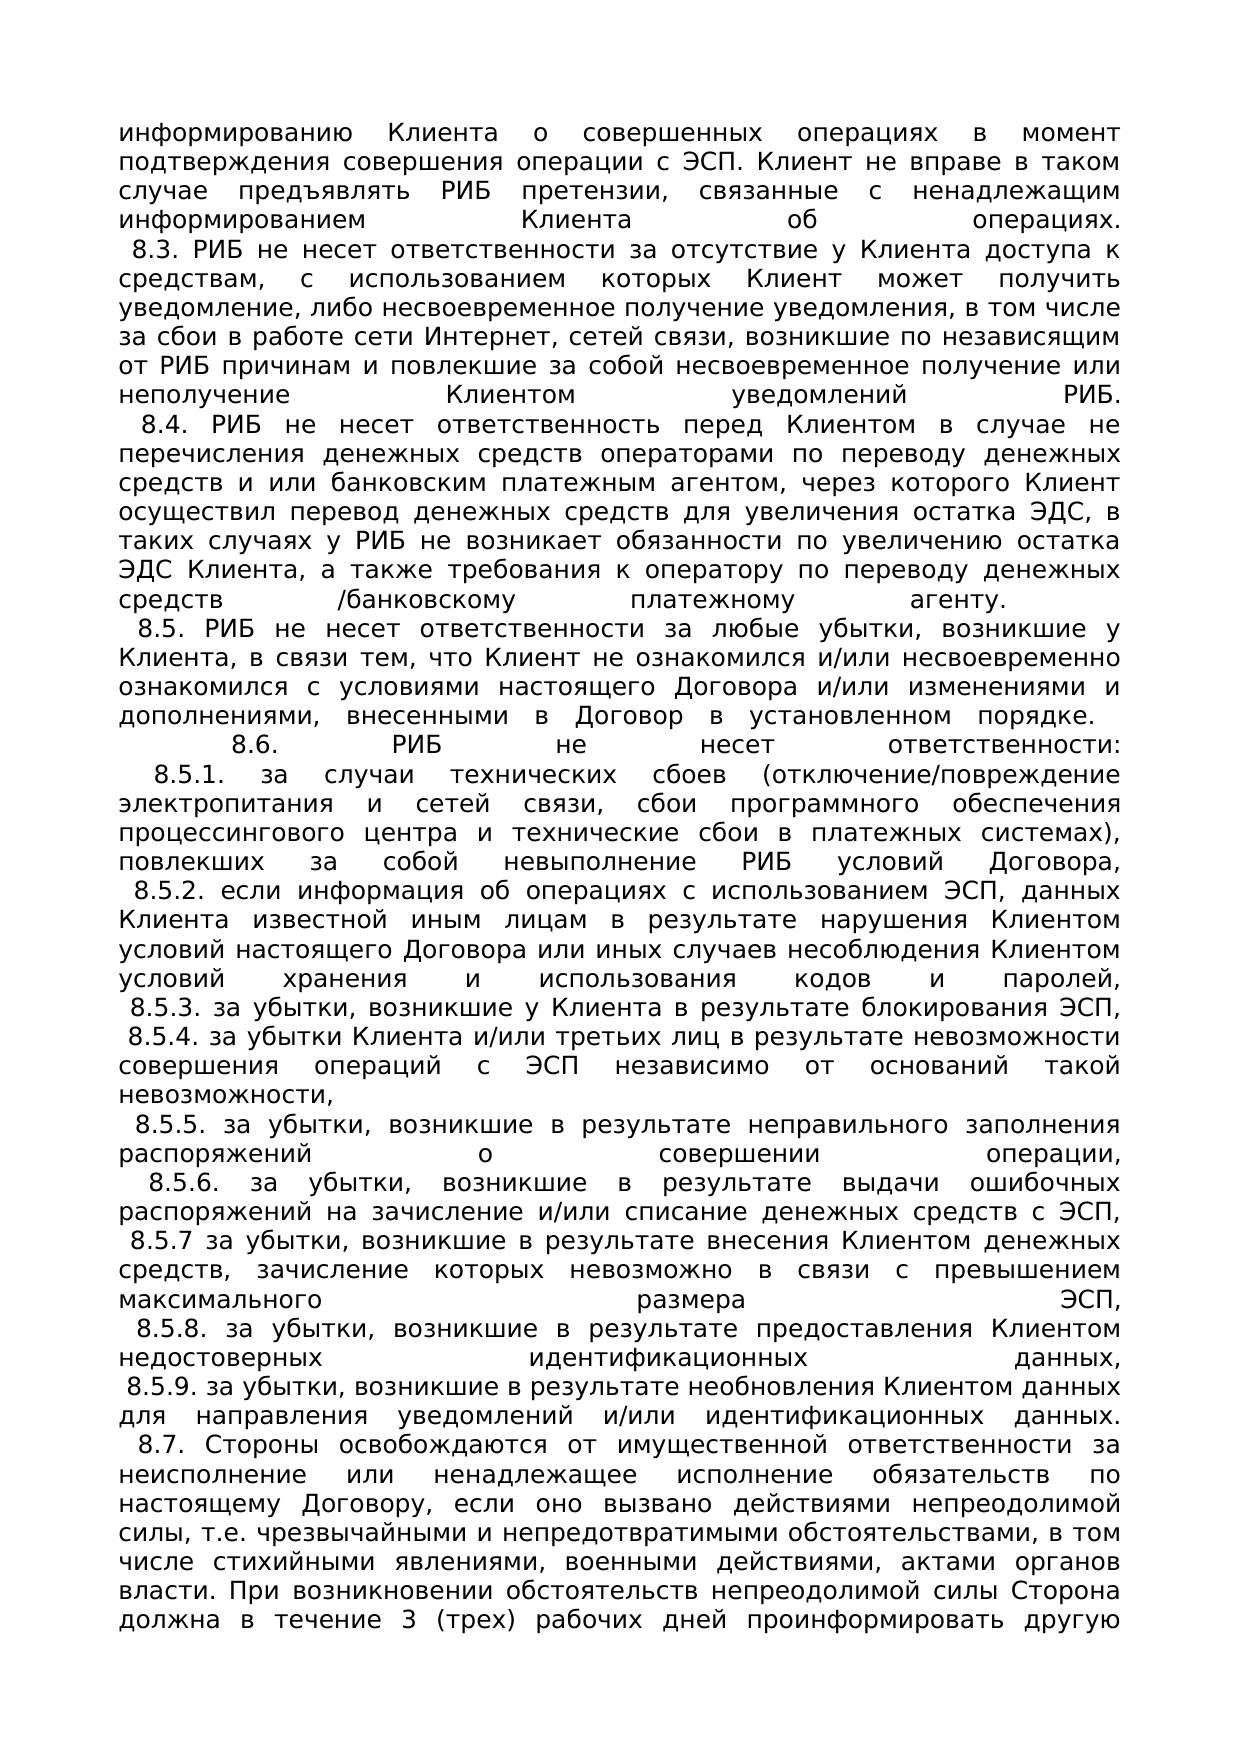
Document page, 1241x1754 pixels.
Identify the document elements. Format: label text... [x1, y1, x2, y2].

text информированию Клиента о совершенных операциях в момент подтверждения совершения операции с ЭСП. Клиент не вправе в таком случае предъявлять РИБ претензии, связанные с ненадлежащим информированием Клиента об операциях. 8.3. РИБ не несет ответственности за отсутствие у Клиента доступа к средствам, с использованием которых Клиент может получить уведомление, либо несвоевременное получение уведомления, в том числе за сбои в работе сети Интернет, сетей связи, возникшие по независящим от РИБ причинам и повлекшие за собой несвоевременное получение или неполучение Клиентом уведомлений РИБ. 8.4. РИБ не несет ответственность перед Клиентом в случае не перечисления денежных средств операторами по переводу денежных средств и или банковским платежным агентом, через которого Клиент осуществил перевод денежных средств для увеличения остатка ЭДС, в таких случаях у РИБ не возникает обязанности по увеличению остатка ЭДС Клиента, а также требования к оператору по переводу денежных средств /банковскому платежному агенту. 8.5. РИБ не несет ответственности за любые убытки, возникшие у Клиента, в связи тем, что Клиент не ознакомился и/или несвоевременно ознакомился с условиями настоящего Договора и/или изменениями и дополнениями, внесенными в Договор в установленном порядке. 8.6. РИБ не несет ответственности: 8.5.1. за случаи технических сбоев (отключение/повреждение электропитания и сетей связи, сбои программного обеспечения процессингового центра и технические сбои в платежных системах), повлекших за собой невыполнение РИБ условий Договора, 8.5.2. если информация об операциях с использованием ЭСП, данных Клиента известной иным лицам в результате нарушения Клиентом условий настоящего Договора или иных случаев несоблюдения Клиентом условий хранения и использования кодов и паролей, 8.5.3. за убытки, возникшие у Клиента в результате блокирования ЭСП, 8.5.4. за убытки Клиента и/или третьих лиц в результате невозможности совершения операций с ЭСП независимо от оснований такой невозможности, 8.5.5. за убытки, возникшие в результате неправильного заполнения распоряжений о совершении операции, 8.5.6. за убытки, возникшие в результате выдачи ошибочных распоряжений на зачисление и/или списание денежных средств с ЭСП, 8.5.7 за убытки, возникшие в результате внесения Клиентом денежных средств, зачисление которых невозможно в связи с превышением максимального размера ЭСП, 8.5.8. за убытки, возникшие в результате предоставления Клиентом недостоверных идентификационных данных, 8.5.9. за убытки, возникшие в результате необновления Клиентом данных для направления уведомлений и/или идентификационных данных. 8.7. Стороны освобождаются от имущественной ответственности за неисполнение или ненадлежащее исполнение обязательств по настоящему Договору, если оно вызвано действиями непреодолимой силы, т.е. чрезвычайными и непредотвратимыми обстоятельствами, в том числе стихийными явлениями, военными действиями, актами органов власти. При возникновении обстоятельств непреодолимой силы Сторона должна в течение 3 (трех) рабочих дней проинформировать другую [118, 118, 1122, 1635]
